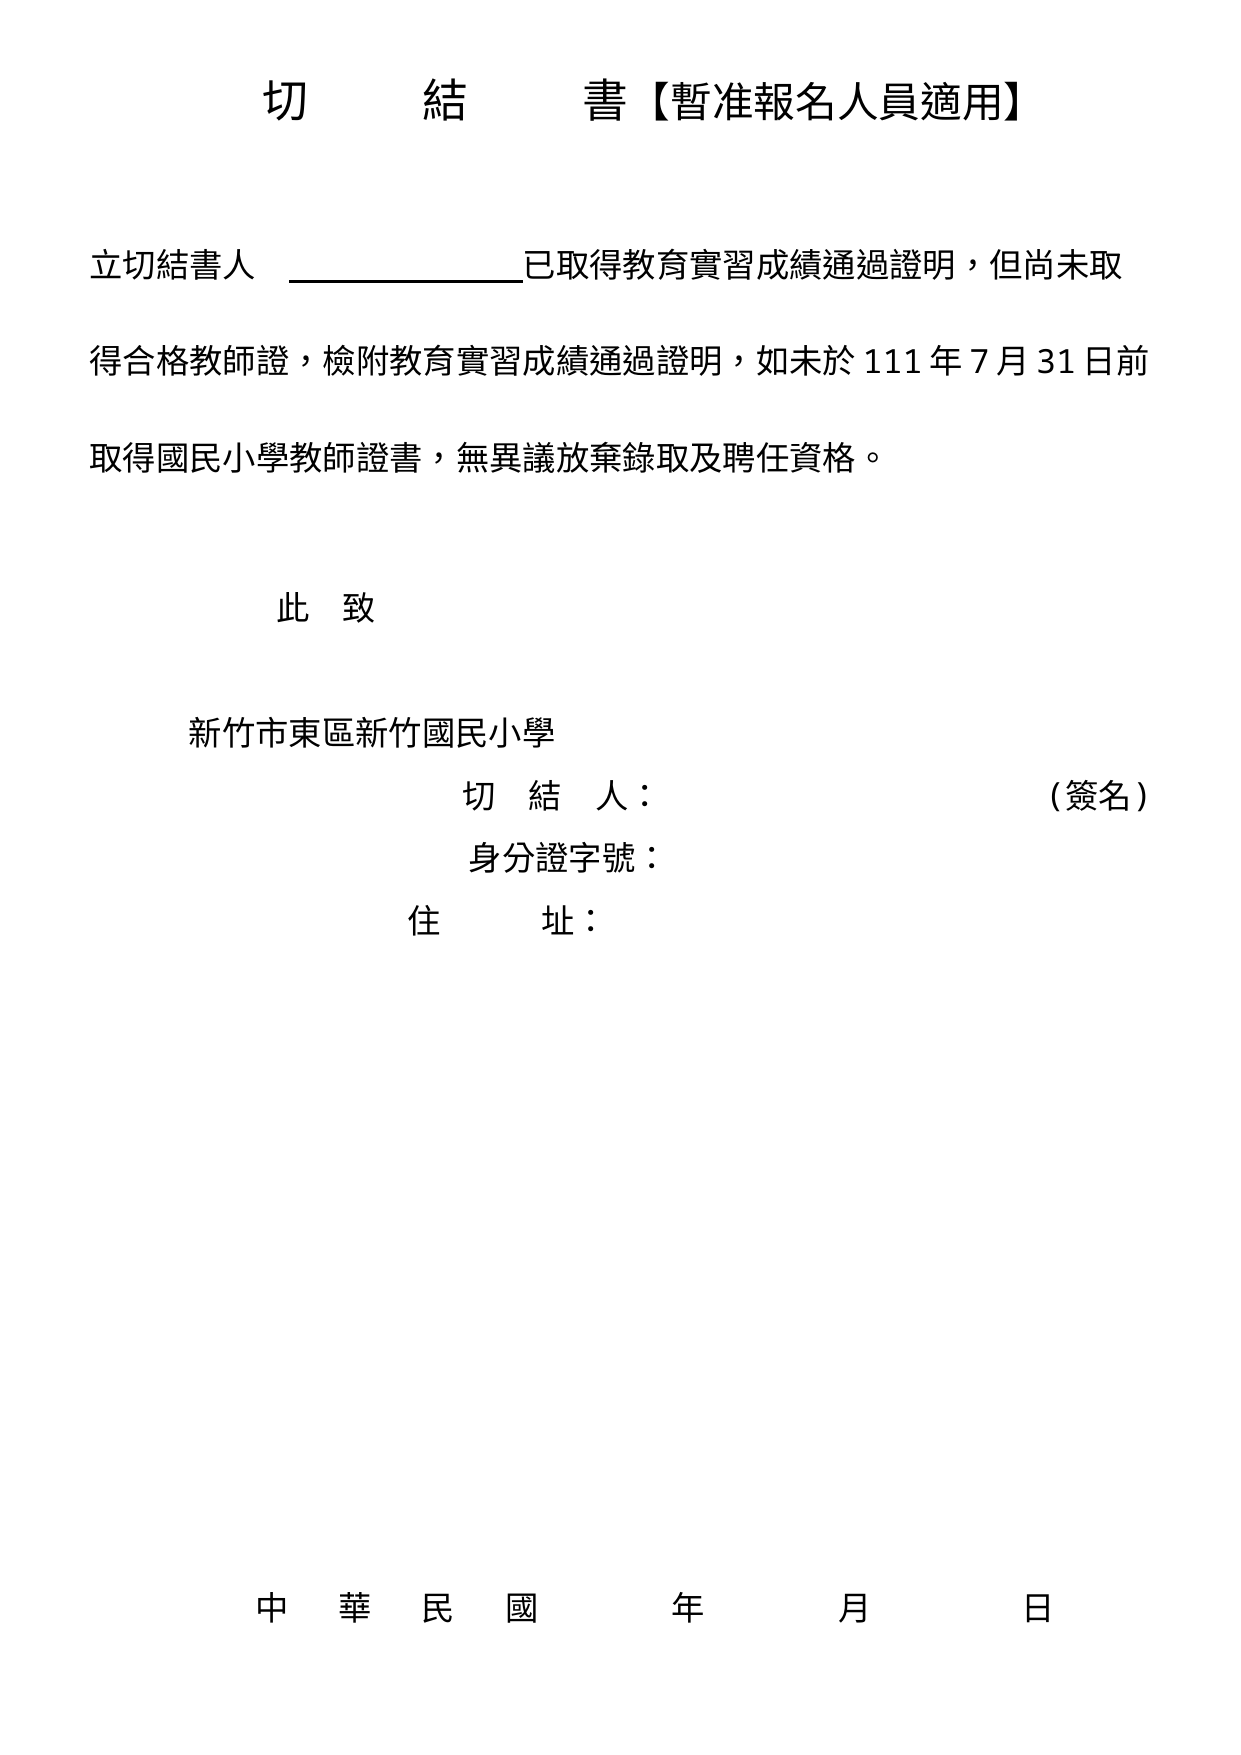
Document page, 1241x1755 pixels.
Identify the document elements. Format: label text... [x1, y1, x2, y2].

text 立切結書人 已取得教育實習成績通過證明，但尚未取得合格教師證，檢附教育實習成績通過證明，如未於111年7月31日前取得國民小學教師證書，無異議放棄錄取及聘任資格。 [89, 239, 1152, 480]
text 此 致 [89, 564, 1152, 627]
text 切 結 書【暫准報名人員適用】 [155, 64, 1152, 131]
text 中 華 民 國 年 月 日 [255, 1564, 1152, 1627]
text 切 結 人： (簽名) [114, 752, 1152, 814]
text 身分證字號： [113, 814, 1152, 877]
text 住 址： [113, 877, 1152, 939]
text 新竹市東區新竹國民小學 [89, 689, 1152, 752]
